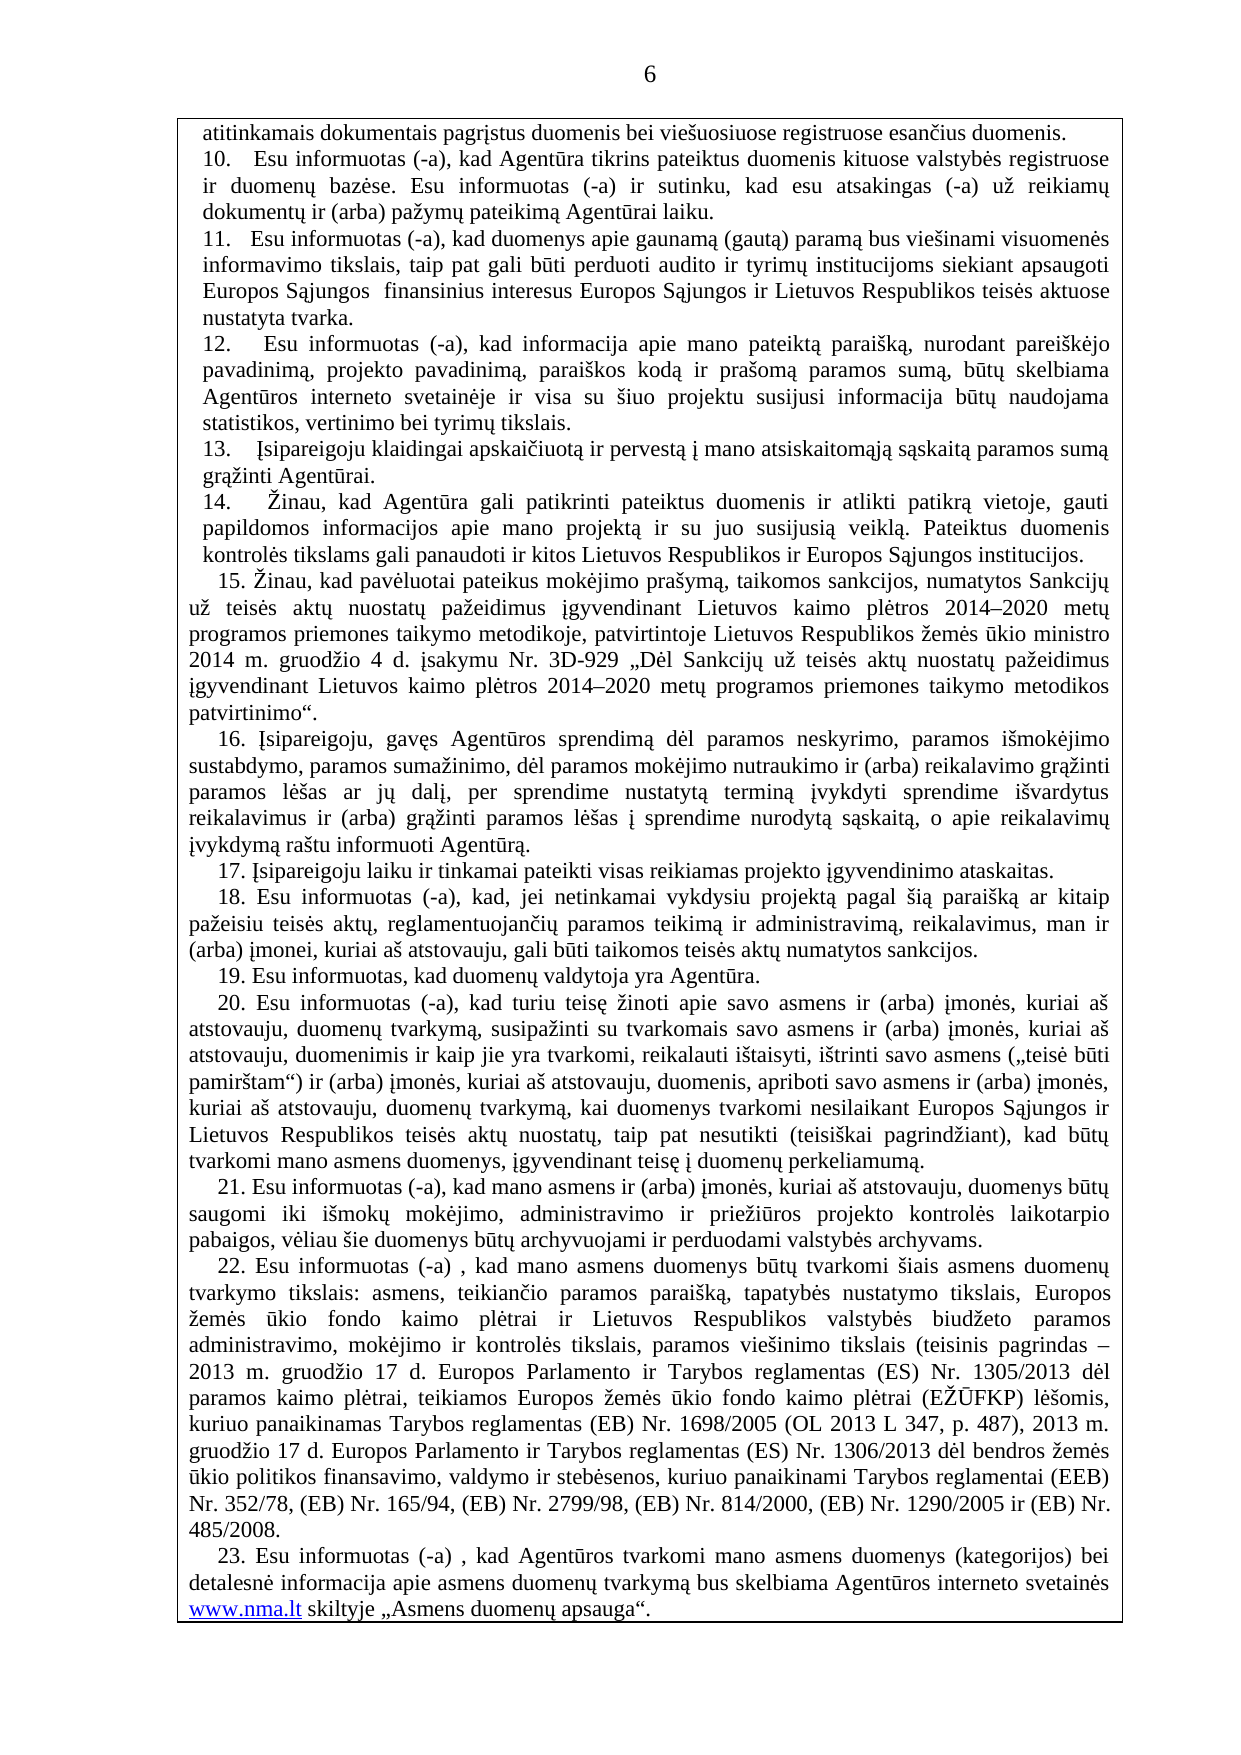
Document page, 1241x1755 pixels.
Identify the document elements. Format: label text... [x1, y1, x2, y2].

table_cell atitinkamais dokumentais pagrįstus duomenis bei viešuosiuose registruose esančius duomenis. 10. Esu informuotas (-a), kad Agentūra tikrins pateiktus duomenis kituose valstybės registruose ir duomenų bazėse. Esu informuotas (-a) ir sutinku, kad esu atsakingas (-a) už reikiamų dokumentų ir (arba) pažymų pateikimą Agentūrai laiku. 11. Esu informuotas (-a), kad duomenys apie gaunamą (gautą) paramą bus viešinami visuomenės informavimo tikslais, taip pat gali būti perduoti audito ir tyrimų institucijoms siekiant apsaugoti Europos Sąjungos finansinius interesus Europos Sąjungos ir Lietuvos Respublikos teisės aktuose nustatyta tvarka. 12. Esu informuotas (-a), kad informacija apie mano pateiktą paraišką, nurodant pareiškėjo pavadinimą, projekto pavadinimą, paraiškos kodą ir prašomą paramos sumą, būtų skelbiama Agentūros interneto svetainėje ir visa su šiuo projektu susijusi informacija būtų naudojama statistikos, vertinimo bei tyrimų tikslais. 13. Įsipareigoju klaidingai apskaičiuotą ir pervestą į mano atsiskaitomąją sąskaitą paramos sumą grąžinti Agentūrai. 14. Žinau, kad Agentūra gali patikrinti pateiktus duomenis ir atlikti patikrą vietoje, gauti papildomos informacijos apie mano projektą ir su juo susijusią veiklą. Pateiktus duomenis kontrolės tikslams gali panaudoti ir kitos Lietuvos Respublikos ir Europos Sąjungos institucijos. 15. Žinau, kad pavėluotai pateikus mokėjimo prašymą, taikomos sankcijos, numatytos Sankcijų už teisės aktų nuostatų pažeidimus įgyvendinant Lietuvos kaimo plėtros 2014–2020 metų programos priemones taikymo metodikoje, patvirtintoje Lietuvos Respublikos žemės ūkio ministro 2014 m. gruodžio 4 d. įsakymu Nr. 3D-929 „Dėl Sankcijų už teisės aktų nuostatų pažeidimus įgyvendinant Lietuvos kaimo plėtros 2014–2020 metų programos priemones taikymo metodikos patvirtinimo“. 16. Įsipareigoju, gavęs Agentūros sprendimą dėl paramos neskyrimo, paramos išmokėjimo sustabdymo, paramos sumažinimo, dėl paramos mokėjimo nutraukimo ir (arba) reikalavimo grąžinti paramos lėšas ar jų dalį, per sprendime nustatytą terminą įvykdyti sprendime išvardytus reikalavimus ir (arba) grąžinti paramos lėšas į sprendime nurodytą sąskaitą, o apie reikalavimų įvykdymą raštu informuoti Agentūrą. 17. Įsipareigoju laiku ir tinkamai pateikti visas reikiamas projekto įgyvendinimo ataskaitas. 18. Esu informuotas (-a), kad, jei netinkamai vykdysiu projektą pagal šią paraišką ar kitaip pažeisiu teisės aktų, reglamentuojančių paramos teikimą ir administravimą, reikalavimus, man ir (arba) įmonei, kuriai aš atstovauju, gali būti taikomos teisės aktų numatytos sankcijos. 19. Esu informuotas, kad duomenų valdytoja yra Agentūra. 20. Esu informuotas (-a), kad turiu teisę žinoti apie savo asmens ir (arba) įmonės, kuriai aš atstovauju, duomenų tvarkymą, susipažinti su tvarkomais savo asmens ir (arba) įmonės, kuriai aš atstovauju, duomenimis ir kaip jie yra tvarkomi, reikalauti ištaisyti, ištrinti savo asmens („teisė būti pamirštam“) ir (arba) įmonės, kuriai aš atstovauju, duomenis, apriboti savo asmens ir (arba) įmonės, kuriai aš atstovauju, duomenų tvarkymą, kai duomenys tvarkomi nesilaikant Europos Sąjungos ir Lietuvos Respublikos teisės aktų nuostatų, taip pat nesutikti (teisiškai pagrindžiant), kad būtų tvarkomi mano asmens duomenys, įgyvendinant teisę į duomenų perkeliamumą. 21. Esu informuotas (-a), kad mano asmens ir (arba) įmonės, kuriai aš atstovauju, duomenys būtų saugomi iki išmokų mokėjimo, administravimo ir priežiūros projekto kontrolės laikotarpio pabaigos, vėliau šie duomenys būtų archyvuojami ir perduodami valstybės archyvams. 22. Esu informuotas (-a) , kad mano asmens duomenys būtų tvarkomi šiais asmens duomenų tvarkymo tikslais: asmens, teikiančio paramos paraišką, tapatybės nustatymo tikslais, Europos žemės ūkio fondo kaimo plėtrai ir Lietuvos Respublikos valstybės biudžeto paramos administravimo, mokėjimo ir kontrolės tikslais, paramos viešinimo tikslais (teisinis pagrindas – 2013 m. gruodžio 17 d. Europos Parlamento ir Tarybos reglamentas (ES) Nr. 1305/2013 dėl paramos kaimo plėtrai, teikiamos Europos žemės ūkio fondo kaimo plėtrai (EŽŪFKP) lėšomis, kuriuo panaikinamas Tarybos reglamentas (EB) Nr. 1698/2005 (OL 2013 L 347, p. 487), 2013 m. gruodžio 17 d. Europos Parlamento ir Tarybos reglamentas (ES) Nr. 1306/2013 dėl bendros žemės ūkio politikos finansavimo, valdymo ir stebėsenos, kuriuo panaikinami Tarybos reglamentai (EEB) Nr. 352/78, (EB) Nr. 165/94, (EB) Nr. 2799/98, (EB) Nr. 814/2000, (EB) Nr. 1290/2005 ir (EB) Nr. 485/2008. 23. Esu informuotas (-a) , kad Agentūros tvarkomi mano asmens duomenys (kategorijos) bei detalesnė informacija apie asmens duomenų tvarkymą bus skelbiama Agentūros interneto svetainės www.nma.lt skiltyje „Asmens duomenų apsauga“. [178, 119, 1122, 1621]
